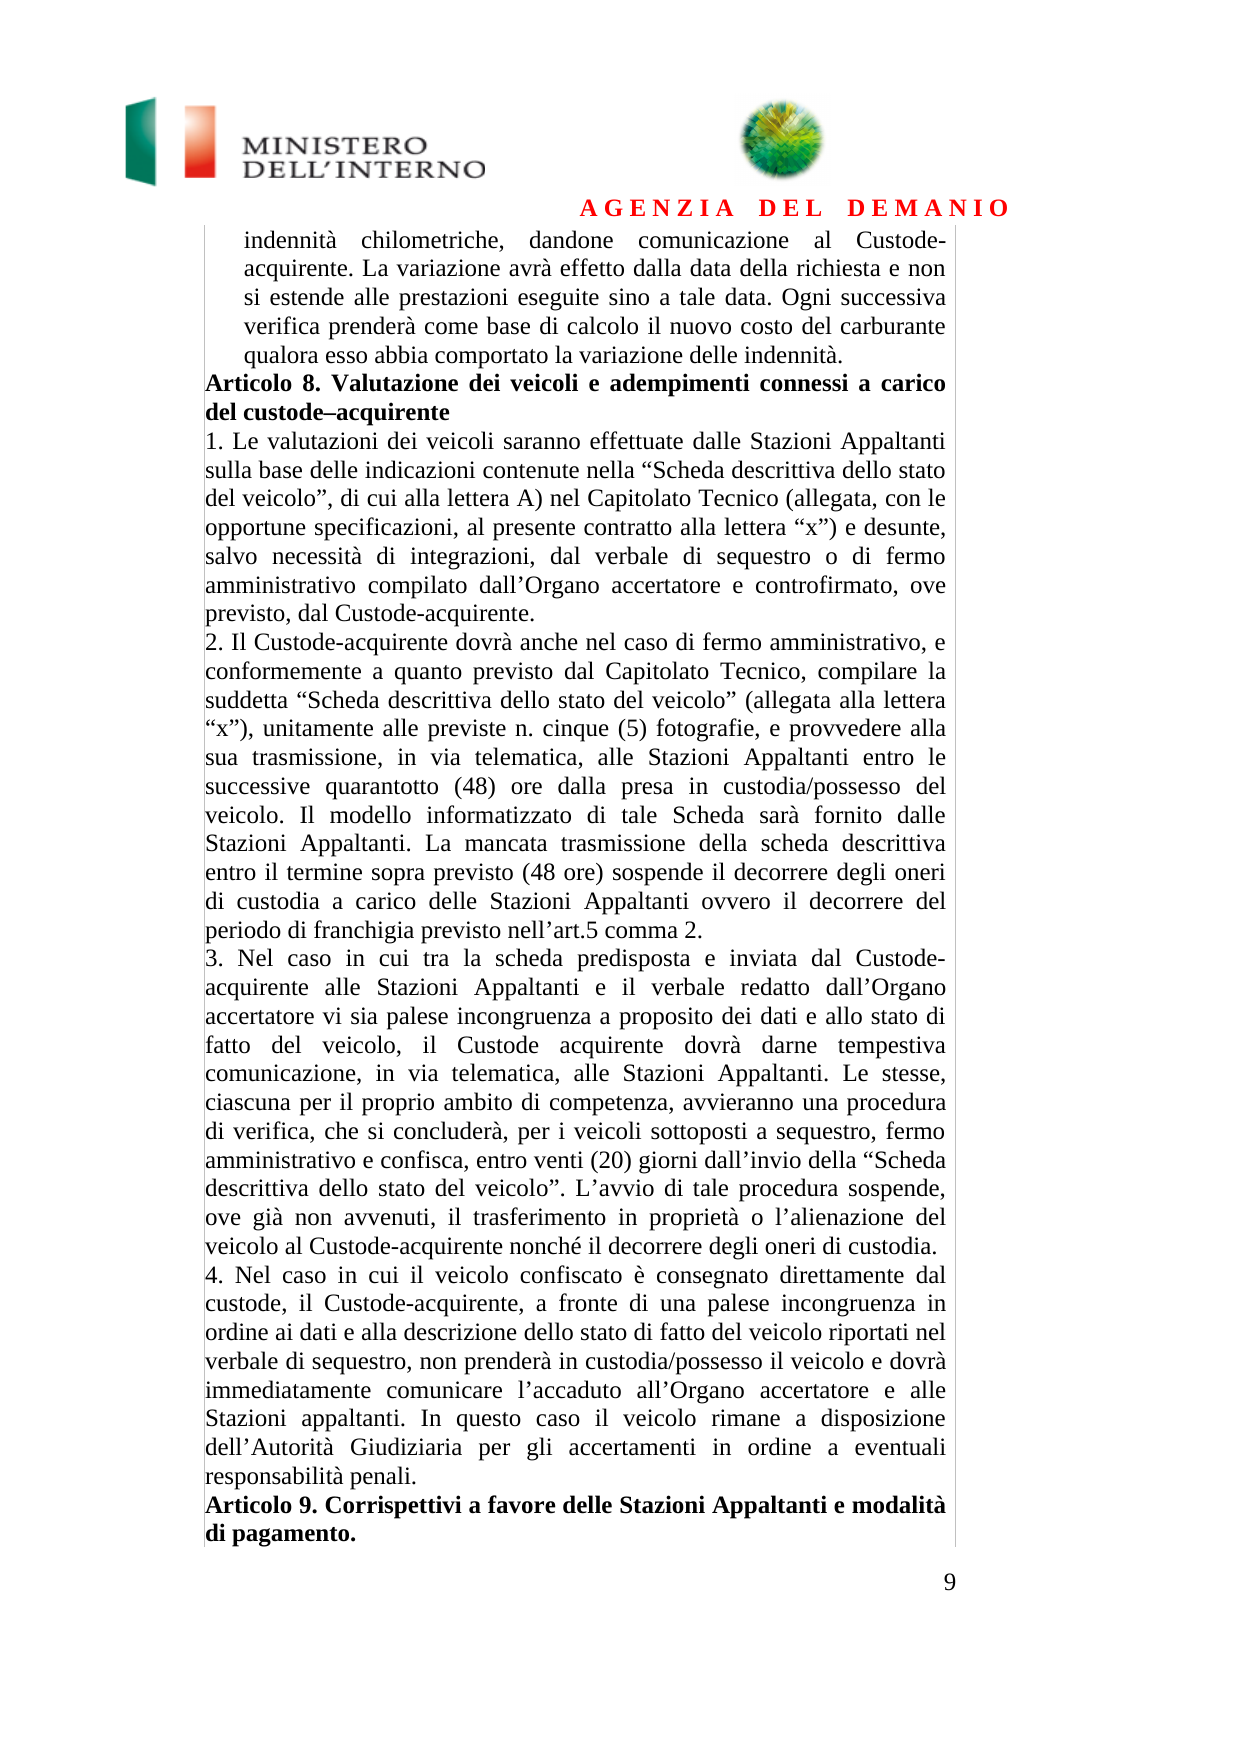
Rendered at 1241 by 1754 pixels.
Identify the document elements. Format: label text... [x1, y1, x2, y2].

text Articolo 8. Valutazione dei veicoli e adempimenti connessi a carico del custode–acquirente [205, 368, 955, 426]
list indennità chilometriche, dandone comunicazione al Custode-acquirente. La variazione avrà effetto dalla data della richiesta e non si estende alle prestazioni eseguite sino a tale data. Ogni successiva verifica prenderà come base di calcolo il nuovo costo del carburante qualora esso abbia comportato la variazione delle indennità. [205, 225, 955, 368]
text 3. Nel caso in cui tra la scheda predisposta e inviata dal Custode-acquirente alle Stazioni Appaltanti e il verbale redatto dall’Organo accertatore vi sia palese incongruenza a proposito dei dati e allo stato di fatto del veicolo, il Custode acquirente dovrà darne tempestiva comunicazione, in via telematica, alle Stazioni Appaltanti. Le stesse, ciascuna per il proprio ambito di competenza, avvieranno una procedura di verifica, che si concluderà, per i veicoli sottoposti a sequestro, fermo amministrativo e confisca, entro venti (20) giorni dall’invio della “Scheda descrittiva dello stato del veicolo”. L’avvio di tale procedura sospende, ove già non avvenuti, il trasferimento in proprietà o l’alienazione del veicolo al Custode-acquirente nonché il decorrere degli oneri di custodia. [205, 943, 955, 1260]
text 4. Nel caso in cui il veicolo confiscato è consegnato direttamente dal custode, il Custode-acquirente, a fronte di una palese incongruenza in ordine ai dati e alla descrizione dello stato di fatto del veicolo riportati nel verbale di sequestro, non prenderà in custodia/possesso il veicolo e dovrà immediatamente comunicare l’accaduto all’Organo accertatore e alle Stazioni appaltanti. In questo caso il veicolo rimane a disposizione dell’Autorità Giudiziaria per gli accertamenti in ordine a eventuali responsabilità penali. [205, 1260, 955, 1490]
text 2. Il Custode-acquirente dovrà anche nel caso di fermo amministrativo, e conformemente a quanto previsto dal Capitolato Tecnico, compilare la suddetta “Scheda descrittiva dello stato del veicolo” (allegata alla lettera “x”), unitamente alle previste n. cinque (5) fotografie, e provvedere alla sua trasmissione, in via telematica, alle Stazioni Appaltanti entro le successive quarantotto (48) ore dalla presa in custodia/possesso del veicolo. Il modello informatizzato di tale Scheda sarà fornito dalle Stazioni Appaltanti. La mancata trasmissione della scheda descrittiva entro il termine sopra previsto (48 ore) sospende il decorrere degli oneri di custodia a carico delle Stazioni Appaltanti ovvero il decorrere del periodo di franchigia previsto nell’art.5 comma 2. [205, 627, 955, 943]
text 1. Le valutazioni dei veicoli saranno effettuate dalle Stazioni Appaltanti sulla base delle indicazioni contenute nella “Scheda descrittiva dello stato del veicolo”, di cui alla lettera A) nel Capitolato Tecnico (allegata, con le opportune specificazioni, al presente contratto alla lettera “x”) e desunte, salvo necessità di integrazioni, dal verbale di sequestro o di fermo amministrativo compilato dall’Organo accertatore e controfirmato, ove previsto, dal Custode-acquirente. [205, 426, 955, 627]
text Articolo 9. Corrispettivi a favore delle Stazioni Appaltanti e modalità di pagamento. [205, 1490, 955, 1547]
